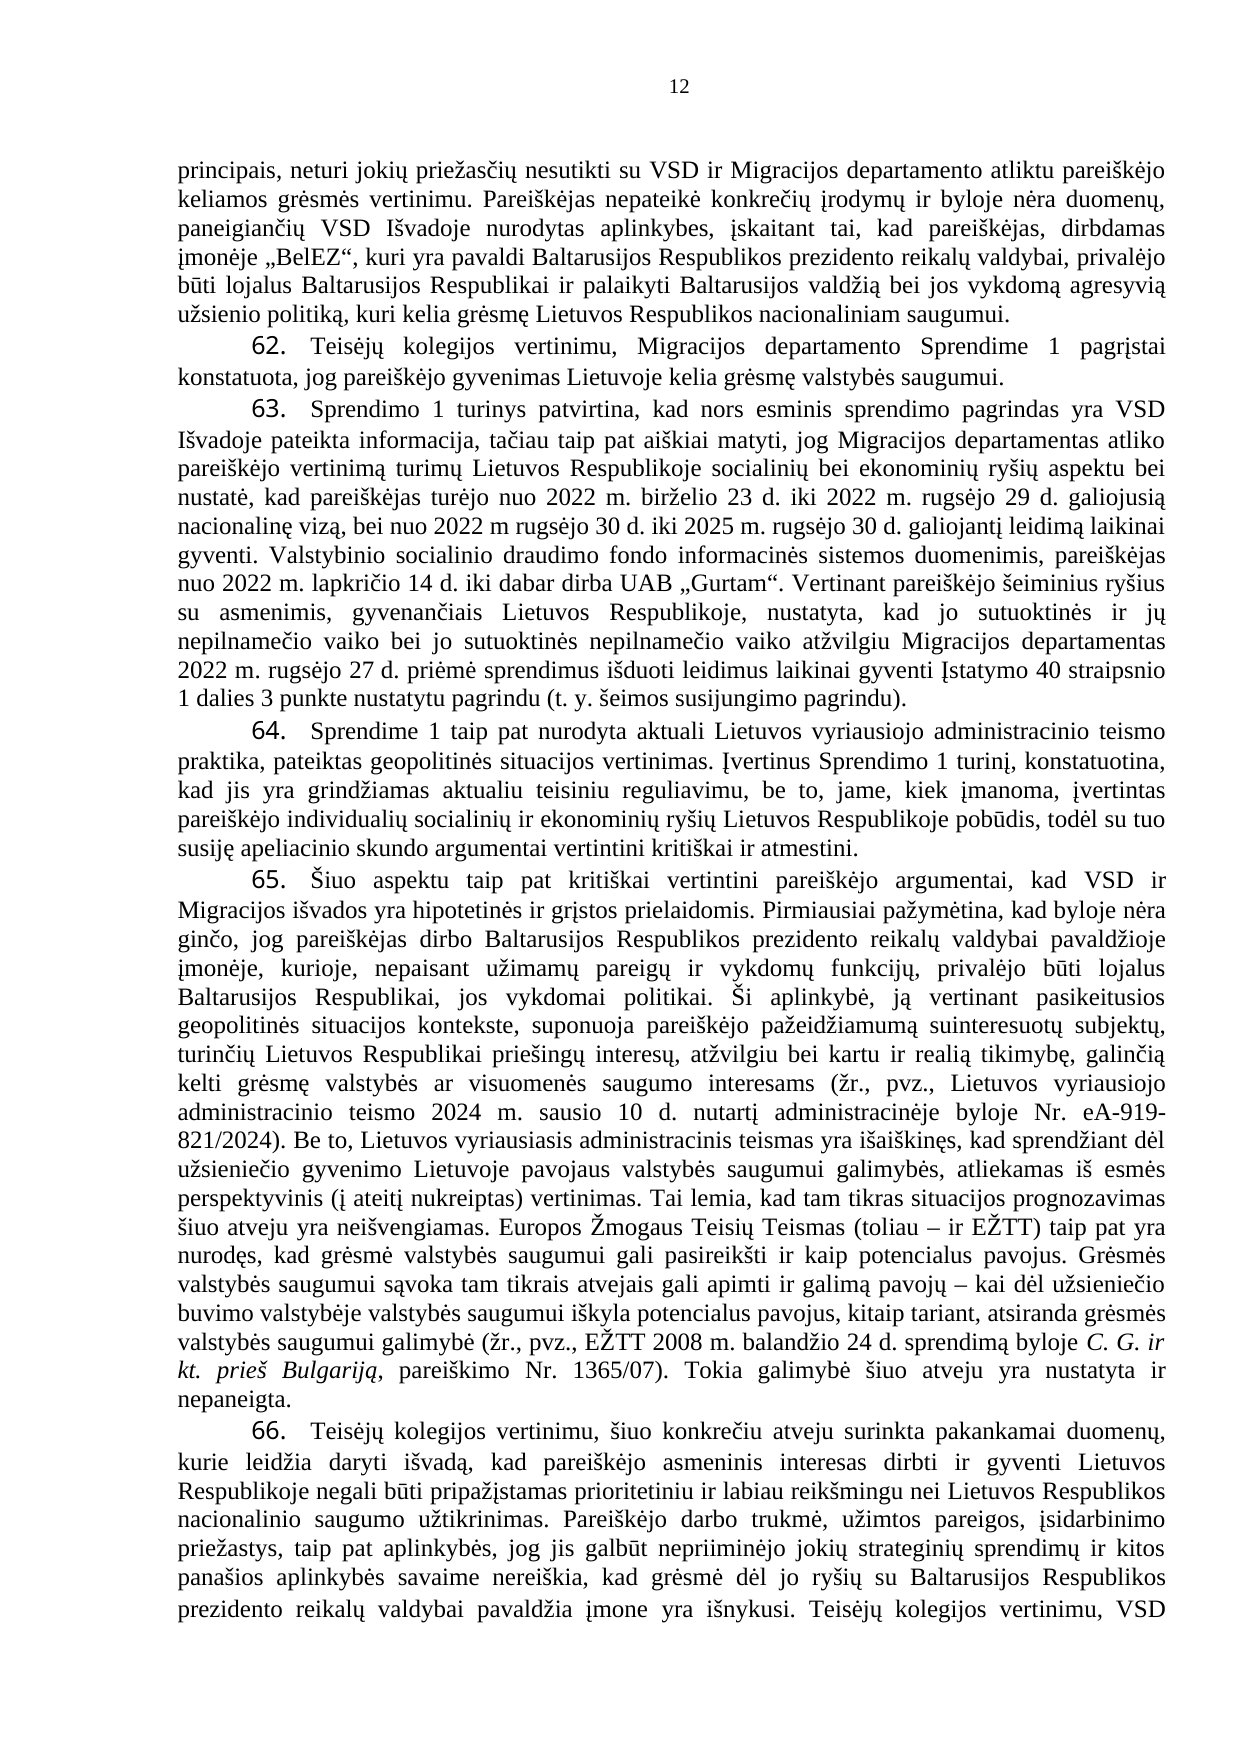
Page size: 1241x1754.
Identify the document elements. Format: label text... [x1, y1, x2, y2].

text 62. Teisėjų kolegijos vertinimu, Migracijos departamento Sprendime 1 pagrįstai konstatuota, jog pareiškėjo gyvenimas Lietuvoje kelia grėsmę valstybės saugumui. [177, 328, 1167, 391]
text principais, neturi jokių priežasčių nesutikti su VSD ir Migracijos departamento atliktu pareiškėjo keliamos grėsmės vertinimu. Pareiškėjas nepateikė konkrečių įrodymų ir byloje nėra duomenų, paneigiančių VSD Išvadoje nurodytas aplinkybes, įskaitant tai, kad pareiškėjas, dirbdamas įmonėje „BelEZ“, kuri yra pavaldi Baltarusijos Respublikos prezidento reikalų valdybai, privalėjo būti lojalus Baltarusijos Respublikai ir palaikyti Baltarusijos valdžią bei jos vykdomą agresyvią užsienio politiką, kuri kelia grėsmę Lietuvos Respublikos nacionaliniam saugumui. [177, 155, 1167, 328]
text 65. Šiuo aspektu taip pat kritiškai vertintini pareiškėjo argumentai, kad VSD ir Migracijos išvados yra hipotetinės ir grįstos prielaidomis. Pirmiausiai pažymėtina, kad byloje nėra ginčo, jog pareiškėjas dirbo Baltarusijos Respublikos prezidento reikalų valdybai pavaldžioje įmonėje, kurioje, nepaisant užimamų pareigų ir vykdomų funkcijų, privalėjo būti lojalus Baltarusijos Respublikai, jos vykdomai politikai. Ši aplinkybė, ją vertinant pasikeitusios geopolitinės situacijos kontekste, suponuoja pareiškėjo pažeidžiamumą suinteresuotų subjektų, turinčių Lietuvos Respublikai priešingų interesų, atžvilgiu bei kartu ir realią tikimybę, galinčią kelti grėsmę valstybės ar visuomenės saugumo interesams (žr., pvz., Lietuvos vyriausiojo administracinio teismo 2024 m. sausio 10 d. nutartį administracinėje byloje Nr. eA-919-821/2024). Be to, Lietuvos vyriausiasis administracinis teismas yra išaiškinęs, kad sprendžiant dėl užsieniečio gyvenimo Lietuvoje pavojaus valstybės saugumui galimybės, atliekamas iš esmės perspektyvinis (į ateitį nukreiptas) vertinimas. Tai lemia, kad tam tikras situacijos prognozavimas šiuo atveju yra neišvengiamas. Europos Žmogaus Teisių Teismas (toliau – ir EŽTT) taip pat yra nurodęs, kad grėsmė valstybės saugumui gali pasireikšti ir kaip potencialus pavojus. Grėsmės valstybės saugumui sąvoka tam tikrais atvejais gali apimti ir galimą pavojų – kai dėl užsieniečio buvimo valstybėje valstybės saugumui iškyla potencialus pavojus, kitaip tariant, atsiranda grėsmės valstybės saugumui galimybė (žr., pvz., EŽTT 2008 m. balandžio 24 d. sprendimą byloje C. G. ir kt. prieš Bulgariją, pareiškimo Nr. 1365/07). Tokia galimybė šiuo atveju yra nustatyta ir nepaneigta. [177, 861, 1167, 1413]
text 66. Teisėjų kolegijos vertinimu, šiuo konkrečiu atveju surinkta pakankamai duomenų, kurie leidžia daryti išvadą, kad pareiškėjo asmeninis interesas dirbti ir gyventi Lietuvos Respublikoje negali būti pripažįstamas prioritetiniu ir labiau reikšmingu nei Lietuvos Respublikos nacionalinio saugumo užtikrinimas. Pareiškėjo darbo trukmė, užimtos pareigos, įsidarbinimo priežastys, taip pat aplinkybės, jog jis galbūt nepriiminėjo jokių strateginių sprendimų ir kitos panašios aplinkybės savaime nereiškia, kad grėsmė dėl jo ryšių su Baltarusijos Respublikos prezidento reikalų valdybai pavaldžia įmone yra išnykusi. Teisėjų kolegijos vertinimu, VSD [177, 1413, 1167, 1625]
text 64. Sprendime 1 taip pat nurodyta aktuali Lietuvos vyriausiojo administracinio teismo praktika, pateiktas geopolitinės situacijos vertinimas. Įvertinus Sprendimo 1 turinį, konstatuotina, kad jis yra grindžiamas aktualiu teisiniu reguliavimu, be to, jame, kiek įmanoma, įvertintas pareiškėjo individualių socialinių ir ekonominių ryšių Lietuvos Respublikoje pobūdis, todėl su tuo susiję apeliacinio skundo argumentai vertintini kritiškai ir atmestini. [177, 712, 1167, 861]
text 63. Sprendimo 1 turinys patvirtina, kad nors esminis sprendimo pagrindas yra VSD Išvadoje pateikta informacija, tačiau taip pat aiškiai matyti, jog Migracijos departamentas atliko pareiškėjo vertinimą turimų Lietuvos Respublikoje socialinių bei ekonominių ryšių aspektu bei nustatė, kad pareiškėjas turėjo nuo 2022 m. birželio 23 d. iki 2022 m. rugsėjo 29 d. galiojusią nacionalinę vizą, bei nuo 2022 m rugsėjo 30 d. iki 2025 m. rugsėjo 30 d. galiojantį leidimą laikinai gyventi. Valstybinio socialinio draudimo fondo informacinės sistemos duomenimis, pareiškėjas nuo 2022 m. lapkričio 14 d. iki dabar dirba UAB „Gurtam“. Vertinant pareiškėjo šeiminius ryšius su asmenimis, gyvenančiais Lietuvos Respublikoje, nustatyta, kad jo sutuoktinės ir jų nepilnamečio vaiko bei jo sutuoktinės nepilnamečio vaiko atžvilgiu Migracijos departamentas 2022 m. rugsėjo 27 d. priėmė sprendimus išduoti leidimus laikinai gyventi Įstatymo 40 straipsnio 1 dalies 3 punkte nustatytu pagrindu (t. y. šeimos susijungimo pagrindu). [177, 391, 1167, 712]
